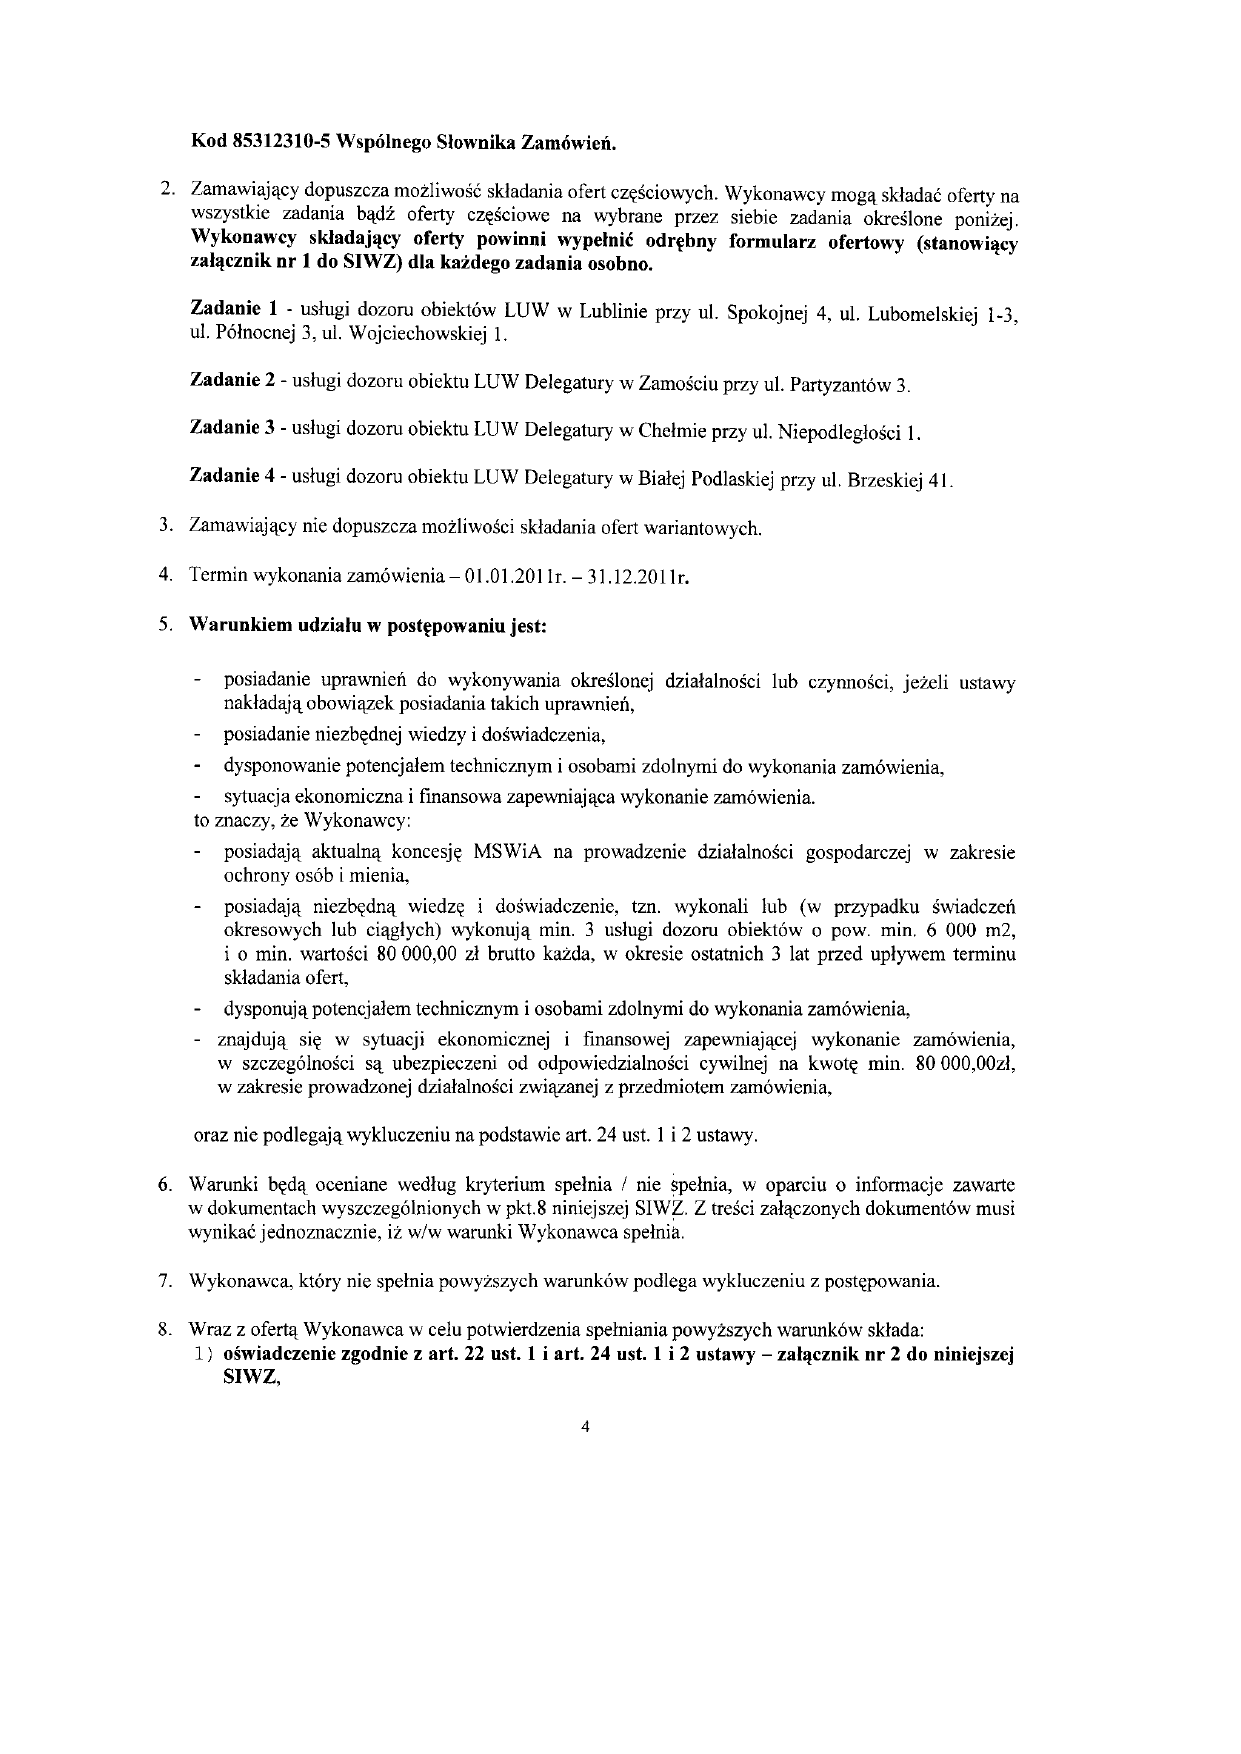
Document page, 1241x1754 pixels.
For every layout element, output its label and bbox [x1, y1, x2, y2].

picture [91, 46, 1093, 1490]
